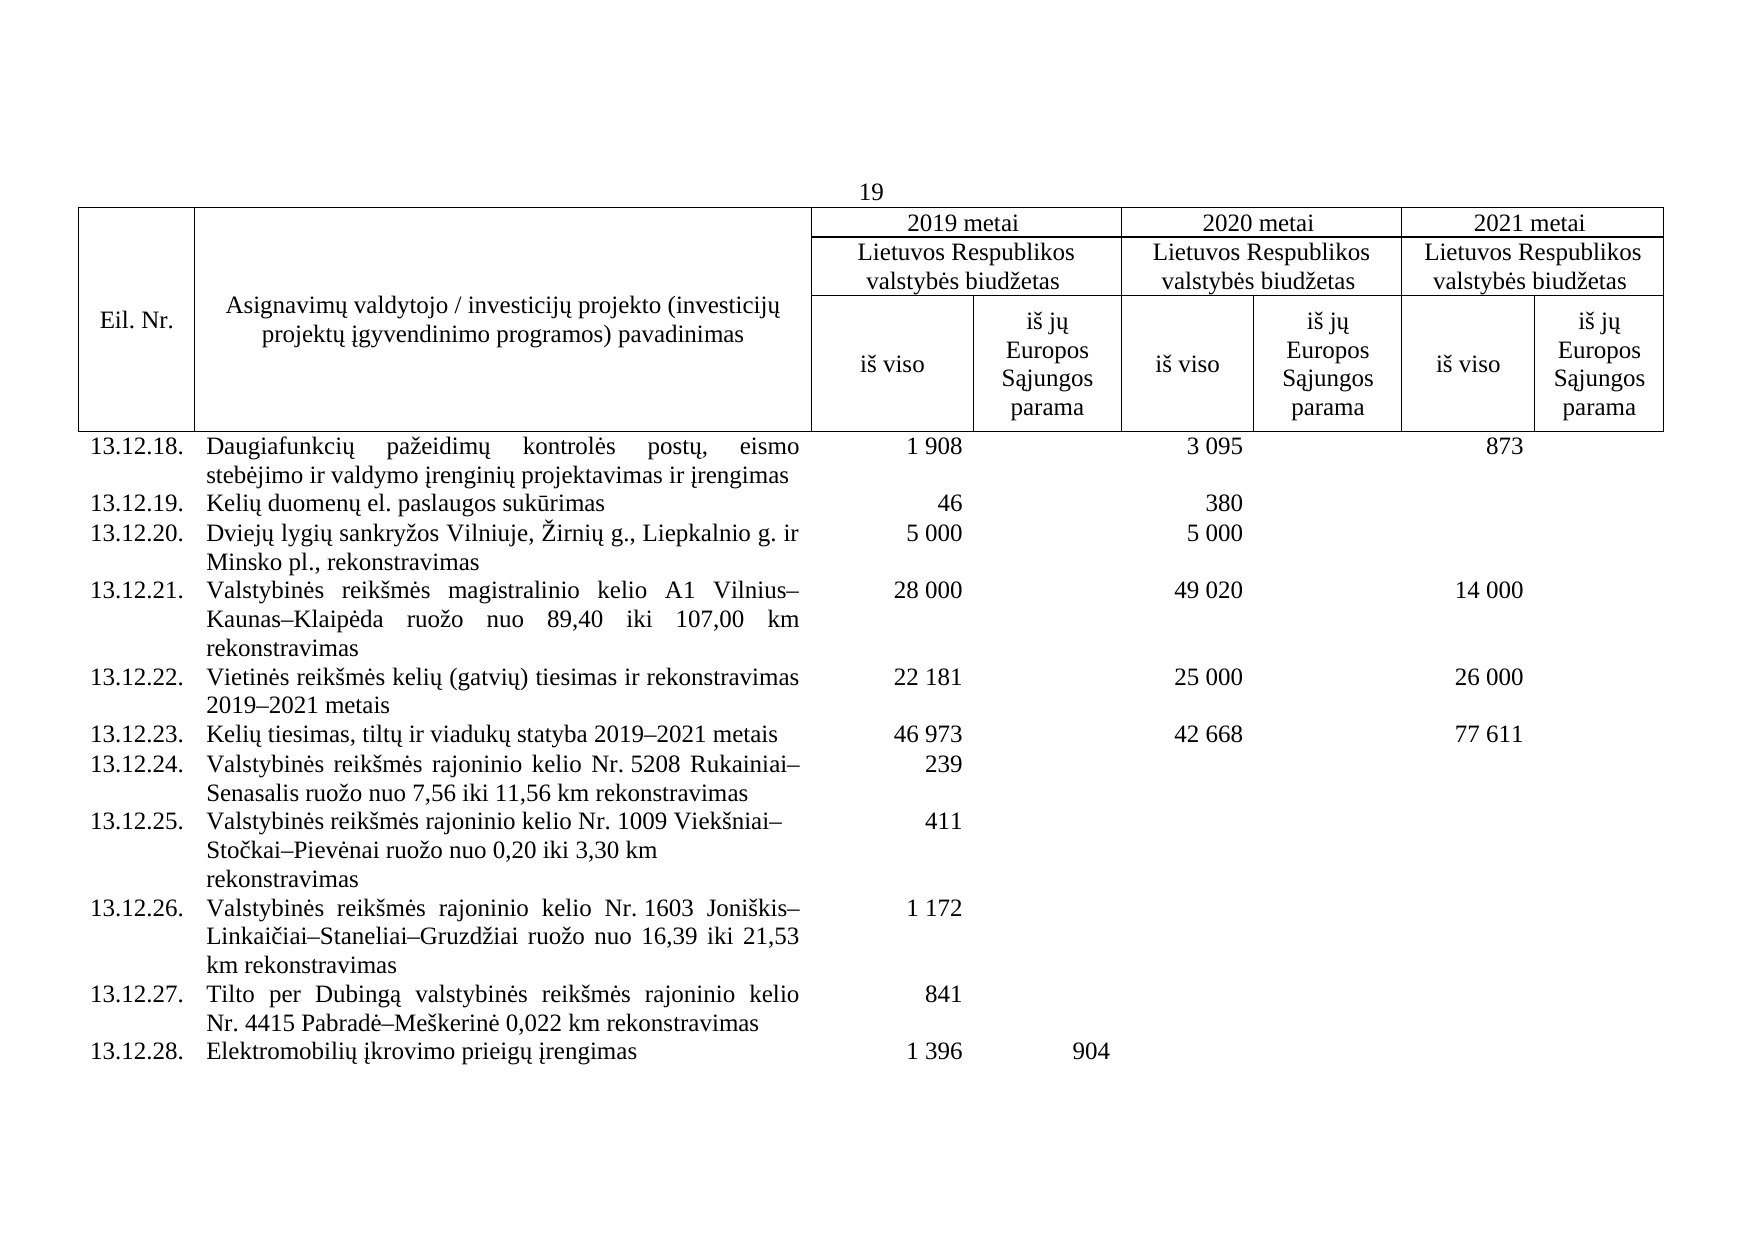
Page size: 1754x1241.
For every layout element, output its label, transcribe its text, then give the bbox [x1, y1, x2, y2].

table_cell Dviejų lygių sankryžos Vilniuje, Žirnių g., Liepkalnio g. ir Minsko pl., rekonstravimas [195, 518, 811, 576]
table_cell [1535, 806, 1664, 893]
table_cell Kelių tiesimas, tiltų ir viadukų statyba 2019–2021 metais [195, 719, 811, 749]
table_cell Elektromobilių įkrovimo prieigų įrengimas [195, 1036, 811, 1066]
table_cell 13.12.24. [79, 749, 195, 806]
table_cell [973, 979, 1121, 1036]
table_cell [1121, 1036, 1254, 1066]
table_cell 13.12.21. [79, 576, 195, 662]
table_cell 13.12.20. [79, 518, 195, 576]
table_cell 26 000 [1402, 662, 1534, 719]
table_cell [1402, 749, 1534, 806]
table_cell [1254, 662, 1402, 719]
table_cell 5 000 [811, 518, 973, 576]
table_cell iš viso [812, 296, 973, 431]
table_cell [1121, 893, 1254, 979]
table_cell [1535, 518, 1664, 576]
table_cell [1254, 432, 1402, 488]
table_cell [1535, 719, 1664, 749]
table_cell [973, 489, 1121, 518]
table_cell [973, 432, 1121, 488]
table_cell 77 611 [1402, 719, 1534, 749]
table_cell [973, 518, 1121, 576]
table_cell [973, 749, 1121, 806]
table_cell 1 172 [811, 893, 973, 979]
table_cell [1254, 806, 1402, 893]
table_cell [973, 806, 1121, 893]
table_cell 411 [811, 806, 973, 893]
table_cell [1254, 576, 1402, 662]
table_cell Valstybinės reikšmės rajoninio kelio Nr. 1603 Joniškis–Linkaičiai–Staneliai–Gruzdžiai ruožo nuo 16,39 iki 21,53 km rekonstravimas [195, 893, 811, 979]
table_cell 46 [811, 489, 973, 518]
table_cell [1254, 1036, 1402, 1066]
table_cell 13.12.22. [79, 662, 195, 719]
table_cell [1254, 979, 1402, 1036]
table_cell iš viso [1122, 296, 1253, 431]
table_cell [1254, 489, 1402, 518]
table_header 2021 metai [1402, 208, 1663, 236]
table_cell [1121, 749, 1254, 806]
table_cell 841 [811, 979, 973, 1036]
table_cell 13.12.26. [79, 893, 195, 979]
table_cell 14 000 [1402, 576, 1534, 662]
table_cell [1535, 432, 1664, 488]
table_cell [1535, 893, 1664, 979]
table_cell Tilto per Dubingą valstybinės reikšmės rajoninio kelio Nr. 4415 Pabradė–Meškerinė 0,022 km rekonstravimas [195, 979, 811, 1036]
table_cell [1402, 979, 1534, 1036]
table_cell [1535, 749, 1664, 806]
table_cell [1535, 1036, 1664, 1066]
table_cell 28 000 [811, 576, 973, 662]
table_cell Kelių duomenų el. paslaugos sukūrimas [195, 489, 811, 518]
table_header Eil. Nr. [79, 208, 194, 431]
table_cell 239 [811, 749, 973, 806]
table_header 2019 metai [812, 208, 1121, 236]
table_cell 22 181 [811, 662, 973, 719]
table_cell Valstybinės reikšmės rajoninio kelio Nr. 1009 Viekšniai–Stočkai–Pievėnai ruožo nuo 0,20 iki 3,30 km rekonstravimas [195, 806, 811, 893]
table_cell [1254, 893, 1402, 979]
table_cell [1535, 576, 1664, 662]
table_cell Vietinės reikšmės kelių (gatvių) tiesimas ir rekonstravimas 2019–2021 metais [195, 662, 811, 719]
table_cell [1535, 979, 1664, 1036]
table_cell 380 [1121, 489, 1254, 518]
table_cell 42 668 [1121, 719, 1254, 749]
table_cell 49 020 [1121, 576, 1254, 662]
table_cell [1121, 806, 1254, 893]
table_cell Lietuvos Respublikos valstybės biudžetas [1402, 238, 1663, 295]
table_cell 13.12.28. [79, 1036, 195, 1066]
table_cell 873 [1402, 432, 1534, 488]
table_cell [1402, 1036, 1534, 1066]
table_cell 1 908 [811, 432, 973, 488]
table_header Asignavimų valdytojo / investicijų projekto (investicijų projektų įgyvendinimo programos) pavadinimas [195, 208, 811, 431]
table_cell Valstybinės reikšmės magistralinio kelio A1 Vilnius–Kaunas–Klaipėda ruožo nuo 89,40 iki 107,00 km rekonstravimas [195, 576, 811, 662]
table_cell 46 973 [811, 719, 973, 749]
table_cell [973, 719, 1121, 749]
table_cell Daugiafunkcių pažeidimų kontrolės postų, eismo stebėjimo ir valdymo įrenginių projektavimas ir įrengimas [195, 432, 811, 488]
table_cell 13.12.27. [79, 979, 195, 1036]
table_cell 5 000 [1121, 518, 1254, 576]
table_cell 25 000 [1121, 662, 1254, 719]
table_cell [1254, 719, 1402, 749]
table_cell 13.12.23. [79, 719, 195, 749]
table_cell Lietuvos Respublikos valstybės biudžetas [812, 238, 1121, 295]
table_cell [1402, 489, 1534, 518]
table_cell 3 095 [1121, 432, 1254, 488]
table_cell [1402, 518, 1534, 576]
table_cell [1121, 979, 1254, 1036]
table_cell 13.12.25. [79, 806, 195, 893]
table_cell [973, 576, 1121, 662]
table_cell [1254, 518, 1402, 576]
table_cell iš jų Europos Sąjungos parama [974, 296, 1121, 431]
table_cell iš jų Europos Sąjungos parama [1254, 296, 1401, 431]
table_cell iš jų Europos Sąjungos parama [1535, 296, 1663, 431]
table_cell [1254, 749, 1402, 806]
table_cell iš viso [1402, 296, 1534, 431]
table_cell 1 396 [811, 1036, 973, 1066]
table_cell Lietuvos Respublikos valstybės biudžetas [1122, 238, 1401, 295]
table_cell [1535, 662, 1664, 719]
table_cell 904 [973, 1036, 1121, 1066]
table_cell 13.12.19. [79, 489, 195, 518]
table_cell 13.12.18. [79, 432, 195, 488]
table_cell [973, 662, 1121, 719]
table_cell [1402, 806, 1534, 893]
table_cell Valstybinės reikšmės rajoninio kelio Nr. 5208 Rukainiai–Senasalis ruožo nuo 7,56 iki 11,56 km rekonstravimas [195, 749, 811, 806]
table_header 2020 metai [1122, 208, 1401, 236]
table_cell [1402, 893, 1534, 979]
table_cell [1535, 489, 1664, 518]
table_cell [973, 893, 1121, 979]
